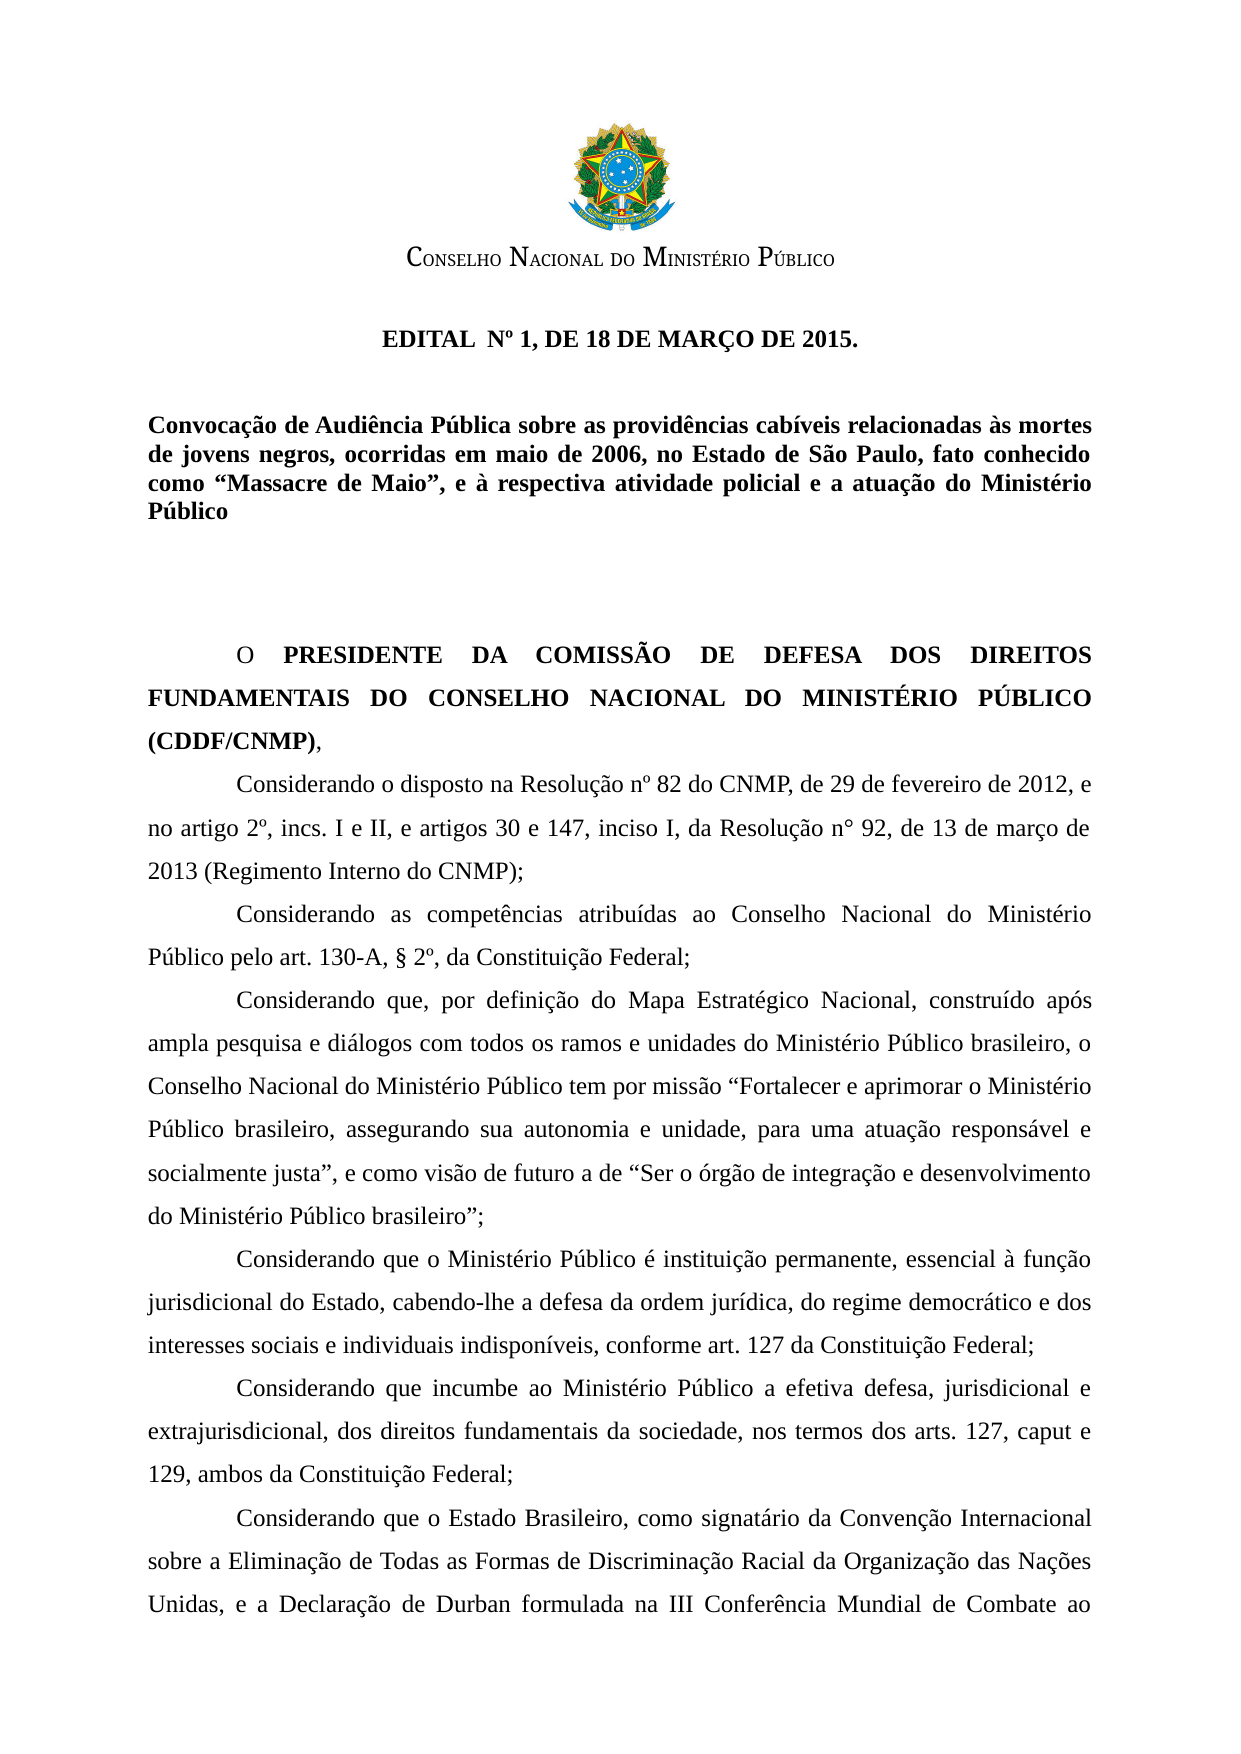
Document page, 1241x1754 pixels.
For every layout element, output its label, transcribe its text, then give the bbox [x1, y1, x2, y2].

text O PRESIDENTE DA COMISSÃO DE DEFESA DOS DIREITOS FUNDAMENTAIS DO CONSELHO NACIONAL DO MINISTÉRIO PÚBLICO (CDDF/CNMP), [148, 640, 1093, 755]
text Considerando que, por definição do Mapa Estratégico Nacional, construído após ampla pesquisa e diálogos com todos os ramos e unidades do Ministério Público brasileiro, o Conselho Nacional do Ministério Público tem por missão “Fortalecer e aprimorar o Ministério Público brasileiro, assegurando sua autonomia e unidade, para uma atuação responsável e socialmente justa”, e como visão de futuro a de “Ser o órgão de integração e desenvolvimento do Ministério Público brasileiro”; [148, 985, 1093, 1229]
text Considerando que o Ministério Público é instituição permanente, essencial à função jurisdicional do Estado, cabendo-lhe a defesa da ordem jurídica, do regime democrático e dos interesses sociais e individuais indisponíveis, conforme art. 127 da Constituição Federal; [148, 1244, 1093, 1359]
text Considerando que incumbe ao Ministério Público a efetiva defesa, jurisdicional e extrajurisdicional, dos direitos fundamentais da sociedade, nos termos dos arts. 127, caput e 129, ambos da Constituição Federal; [148, 1373, 1093, 1488]
text Considerando as competências atribuídas ao Conselho Nacional do Ministério Público pelo art. 130-A, § 2º, da Constituição Federal; [148, 899, 1093, 971]
text Considerando o disposto na Resolução nº 82 do CNMP, de 29 de fevereiro de 2012, e no artigo 2º, incs. I e II, e artigos 30 e 147, inciso I, da Resolução n° 92, de 13 de março de 2013 (Regimento Interno do CNMP); [148, 769, 1093, 884]
text Considerando que o Estado Brasileiro, como signatário da Convenção Internacional sobre a Eliminação de Todas as Formas de Discriminação Racial da Organização das Nações Unidas, e a Declaração de Durban formulada na III Conferência Mundial de Combate ao [148, 1503, 1093, 1618]
text Convocação de Audiência Pública sobre as providências cabíveis relacionadas às mortes de jovens negros, ocorridas em maio de 2006, no Estado de São Paulo, fato conhecido como “Massacre de Maio”, e à respectiva atividade policial e a atuação do Ministério Público [148, 410, 1093, 525]
text EDITAL Nº 1, DE 18 DE MARÇO DE 2015. [148, 324, 1093, 353]
